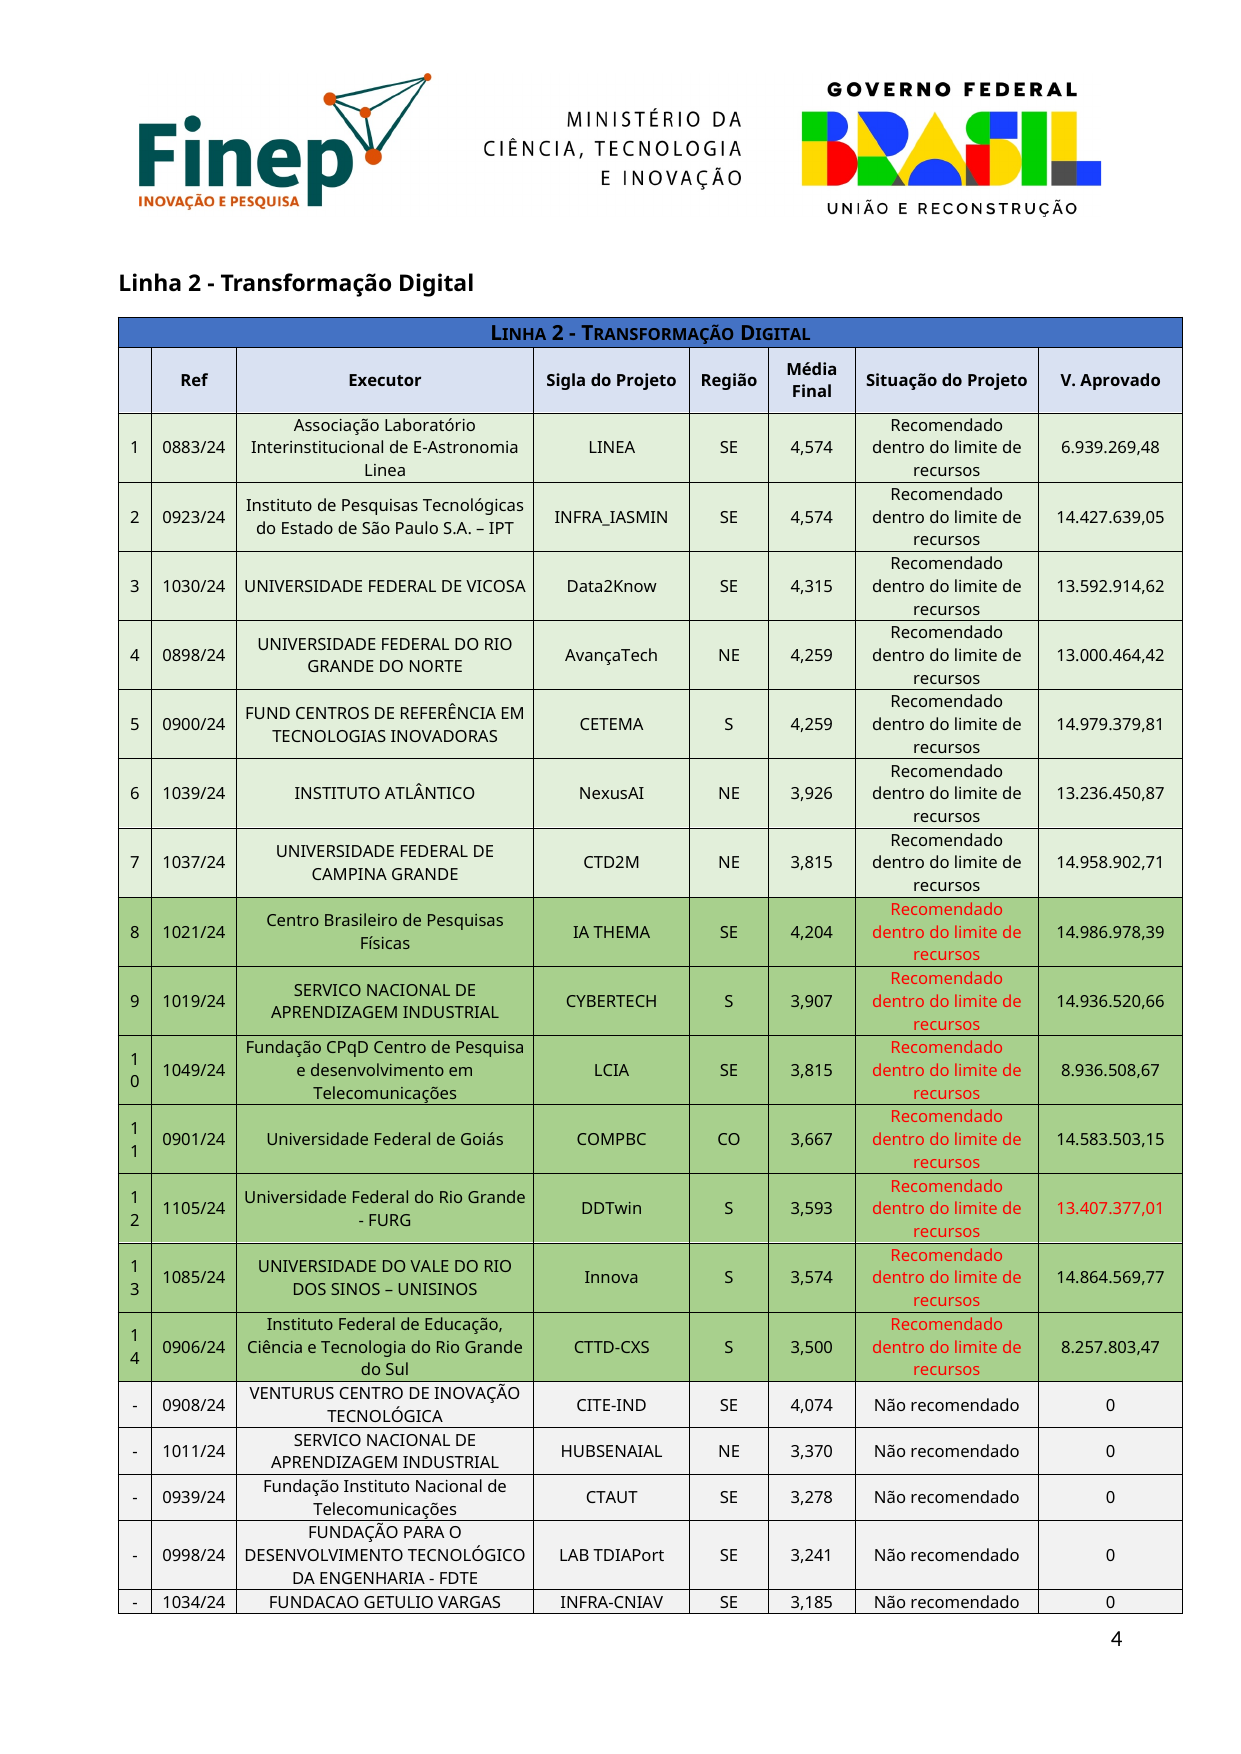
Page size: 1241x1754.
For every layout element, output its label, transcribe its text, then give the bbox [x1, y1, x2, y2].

table_cell 3,574 [769, 1244, 855, 1312]
table_cell COMPBC [534, 1105, 689, 1173]
table_cell Situação do Projeto [856, 348, 1038, 412]
table_cell 14 [119, 1313, 151, 1381]
table_cell Não recomendado [856, 1382, 1038, 1427]
table_cell LCIA [534, 1036, 689, 1104]
table_cell 3,241 [769, 1521, 855, 1589]
table_cell LINEA [534, 414, 689, 482]
table_cell 0900/24 [152, 690, 236, 758]
table_cell INSTITUTO ATLÂNTICO [237, 759, 533, 827]
table_cell Média Final [769, 348, 855, 412]
table_cell CTAUT [534, 1475, 689, 1520]
table_cell 13 [119, 1244, 151, 1312]
table_cell Recomendado dentro do limite de recursos [856, 690, 1038, 758]
table_cell SERVICO NACIONAL DE APRENDIZAGEM INDUSTRIAL [237, 1428, 533, 1474]
table_cell 1049/24 [152, 1036, 236, 1104]
table_cell S [690, 967, 768, 1035]
table_cell S [690, 1174, 768, 1242]
table_cell 1011/24 [152, 1428, 236, 1474]
table_cell 0939/24 [152, 1475, 236, 1520]
table_cell FUND CENTROS DE REFERÊNCIA EM TECNOLOGIAS INOVADORAS [237, 690, 533, 758]
table_cell CYBERTECH [534, 967, 689, 1035]
table_cell Recomendado dentro do limite de recursos [856, 759, 1038, 827]
table_cell AvançaTech [534, 621, 689, 689]
table_cell Instituto de Pesquisas Tecnológicas do Estado de São Paulo S.A. – IPT [237, 483, 533, 551]
table_cell 3,926 [769, 759, 855, 827]
table_cell 3,370 [769, 1428, 855, 1474]
table_cell 10 [119, 1036, 151, 1104]
table_cell Sigla do Projeto [534, 348, 689, 412]
table_cell 0906/24 [152, 1313, 236, 1381]
table_cell UNIVERSIDADE DO VALE DO RIO DOS SINOS – UNISINOS [237, 1244, 533, 1312]
table_cell V. Aprovado [1039, 348, 1182, 412]
table_cell NexusAI [534, 759, 689, 827]
table_cell SE [690, 1590, 768, 1613]
table_cell Fundação Instituto Nacional de Telecomunicações [237, 1475, 533, 1520]
table_cell INFRA-CNIAV [534, 1590, 689, 1613]
table_cell 1105/24 [152, 1174, 236, 1242]
table_cell Não recomendado [856, 1475, 1038, 1520]
table_cell 4,259 [769, 621, 855, 689]
table_cell 4,574 [769, 414, 855, 482]
table_cell Recomendado dentro do limite de recursos [856, 483, 1038, 551]
table_cell - [119, 1521, 151, 1589]
table_cell 14.979.379,81 [1039, 690, 1182, 758]
table_cell - [119, 1382, 151, 1427]
table_cell Recomendado dentro do limite de recursos [856, 1244, 1038, 1312]
table_cell - [119, 1428, 151, 1474]
table_cell DDTwin [534, 1174, 689, 1242]
table_cell Recomendado dentro do limite de recursos [856, 1313, 1038, 1381]
table_cell 0901/24 [152, 1105, 236, 1173]
table_cell 2 [119, 483, 151, 551]
table_cell Executor [237, 348, 533, 412]
table_cell Recomendado dentro do limite de recursos [856, 621, 1038, 689]
table_cell SE [690, 1475, 768, 1520]
table_cell Não recomendado [856, 1428, 1038, 1474]
table_cell Região [690, 348, 768, 412]
table_cell Não recomendado [856, 1521, 1038, 1589]
table_cell 9 [119, 967, 151, 1035]
table_cell 3,667 [769, 1105, 855, 1173]
table_cell 0 [1039, 1428, 1182, 1474]
table_cell HUBSENAIAL [534, 1428, 689, 1474]
table_cell 0 [1039, 1590, 1182, 1613]
table_cell UNIVERSIDADE FEDERAL DE CAMPINA GRANDE [237, 829, 533, 897]
table_header Linha 2 - Transformação Digital [119, 318, 1182, 347]
table_cell 5 [119, 690, 151, 758]
table_cell Não recomendado [856, 1590, 1038, 1613]
table_cell Universidade Federal de Goiás [237, 1105, 533, 1173]
table_cell 3,907 [769, 967, 855, 1035]
table_cell 0 [1039, 1521, 1182, 1589]
table_cell 11 [119, 1105, 151, 1173]
table_cell Recomendado dentro do limite de recursos [856, 414, 1038, 482]
table_cell Data2Know [534, 552, 689, 620]
table_cell Recomendado dentro do limite de recursos [856, 898, 1038, 966]
table_cell 6 [119, 759, 151, 827]
table_cell SERVICO NACIONAL DE APRENDIZAGEM INDUSTRIAL [237, 967, 533, 1035]
table_cell 3,278 [769, 1475, 855, 1520]
table_cell CITE-IND [534, 1382, 689, 1427]
table_cell 1 [119, 414, 151, 482]
table_cell S [690, 1244, 768, 1312]
table_cell CETEMA [534, 690, 689, 758]
table_cell NE [690, 759, 768, 827]
table_cell 3 [119, 552, 151, 620]
table_cell 13.407.377,01 [1039, 1174, 1182, 1242]
table_cell SE [690, 414, 768, 482]
table_cell Recomendado dentro do limite de recursos [856, 1036, 1038, 1104]
table_cell Associação Laboratório Interinstitucional de E-Astronomia Linea [237, 414, 533, 482]
table_cell Recomendado dentro do limite de recursos [856, 552, 1038, 620]
table_cell [119, 348, 151, 412]
table_cell 12 [119, 1174, 151, 1242]
table_cell 8.257.803,47 [1039, 1313, 1182, 1381]
table_cell 1030/24 [152, 552, 236, 620]
table_cell FUNDAÇÃO PARA O DESENVOLVIMENTO TECNOLÓGICO DA ENGENHARIA - FDTE [237, 1521, 533, 1589]
table_cell 6.939.269,48 [1039, 414, 1182, 482]
table_cell 4 [119, 621, 151, 689]
table_cell SE [690, 1521, 768, 1589]
table_cell 4,574 [769, 483, 855, 551]
table_cell 3,593 [769, 1174, 855, 1242]
table_cell 7 [119, 829, 151, 897]
table_cell 0 [1039, 1475, 1182, 1520]
table_cell 1037/24 [152, 829, 236, 897]
table_cell 0998/24 [152, 1521, 236, 1589]
table_cell 14.864.569,77 [1039, 1244, 1182, 1312]
table_cell Centro Brasileiro de Pesquisas Físicas [237, 898, 533, 966]
text Linha 2 - Transformação Digital [118, 266, 1122, 298]
table_cell Recomendado dentro do limite de recursos [856, 967, 1038, 1035]
table_cell 14.936.520,66 [1039, 967, 1182, 1035]
table_cell 0 [1039, 1382, 1182, 1427]
table_cell 0908/24 [152, 1382, 236, 1427]
table_cell 4,204 [769, 898, 855, 966]
table_cell NE [690, 829, 768, 897]
table_cell 13.592.914,62 [1039, 552, 1182, 620]
table_cell CTD2M [534, 829, 689, 897]
table_cell INFRA_IASMIN [534, 483, 689, 551]
table_cell SE [690, 552, 768, 620]
table_cell 1019/24 [152, 967, 236, 1035]
table_cell CTTD-CXS [534, 1313, 689, 1381]
table_cell 4,074 [769, 1382, 855, 1427]
table_cell SE [690, 1036, 768, 1104]
table_cell Universidade Federal do Rio Grande - FURG [237, 1174, 533, 1242]
table_cell UNIVERSIDADE FEDERAL DE VICOSA [237, 552, 533, 620]
table_cell - [119, 1475, 151, 1520]
table_cell 14.427.639,05 [1039, 483, 1182, 551]
table_cell 4,315 [769, 552, 855, 620]
table_cell SE [690, 898, 768, 966]
table_cell Ref [152, 348, 236, 412]
table_cell - [119, 1590, 151, 1613]
table_cell 14.583.503,15 [1039, 1105, 1182, 1173]
table_cell 1021/24 [152, 898, 236, 966]
table_cell LAB TDIAPort [534, 1521, 689, 1589]
table_cell 8.936.508,67 [1039, 1036, 1182, 1104]
table_cell 3,500 [769, 1313, 855, 1381]
table_cell Recomendado dentro do limite de recursos [856, 1174, 1038, 1242]
table_cell VENTURUS CENTRO DE INOVAÇÃO TECNOLÓGICA [237, 1382, 533, 1427]
table_cell 14.958.902,71 [1039, 829, 1182, 897]
table_cell Innova [534, 1244, 689, 1312]
table_cell 13.236.450,87 [1039, 759, 1182, 827]
table_cell FUNDACAO GETULIO VARGAS [237, 1590, 533, 1613]
table_cell S [690, 1313, 768, 1381]
table_cell 0898/24 [152, 621, 236, 689]
table_cell 1085/24 [152, 1244, 236, 1312]
table_cell SE [690, 1382, 768, 1427]
table_cell IA THEMA [534, 898, 689, 966]
table_cell SE [690, 483, 768, 551]
table_cell Recomendado dentro do limite de recursos [856, 829, 1038, 897]
table_cell CO [690, 1105, 768, 1173]
table_cell 1039/24 [152, 759, 236, 827]
table_cell 3,815 [769, 1036, 855, 1104]
table_cell 4,259 [769, 690, 855, 758]
table_cell Recomendado dentro do limite de recursos [856, 1105, 1038, 1173]
table_cell 8 [119, 898, 151, 966]
table_cell 3,815 [769, 829, 855, 897]
table_cell Instituto Federal de Educação, Ciência e Tecnologia do Rio Grande do Sul [237, 1313, 533, 1381]
table_cell S [690, 690, 768, 758]
table_cell Fundação CPqD Centro de Pesquisa e desenvolvimento em Telecomunicações [237, 1036, 533, 1104]
table_cell 3,185 [769, 1590, 855, 1613]
table_cell 0883/24 [152, 414, 236, 482]
table_cell 14.986.978,39 [1039, 898, 1182, 966]
table_cell 1034/24 [152, 1590, 236, 1613]
table_cell 0923/24 [152, 483, 236, 551]
table_cell 13.000.464,42 [1039, 621, 1182, 689]
table_cell NE [690, 1428, 768, 1474]
table_cell UNIVERSIDADE FEDERAL DO RIO GRANDE DO NORTE [237, 621, 533, 689]
table_cell NE [690, 621, 768, 689]
